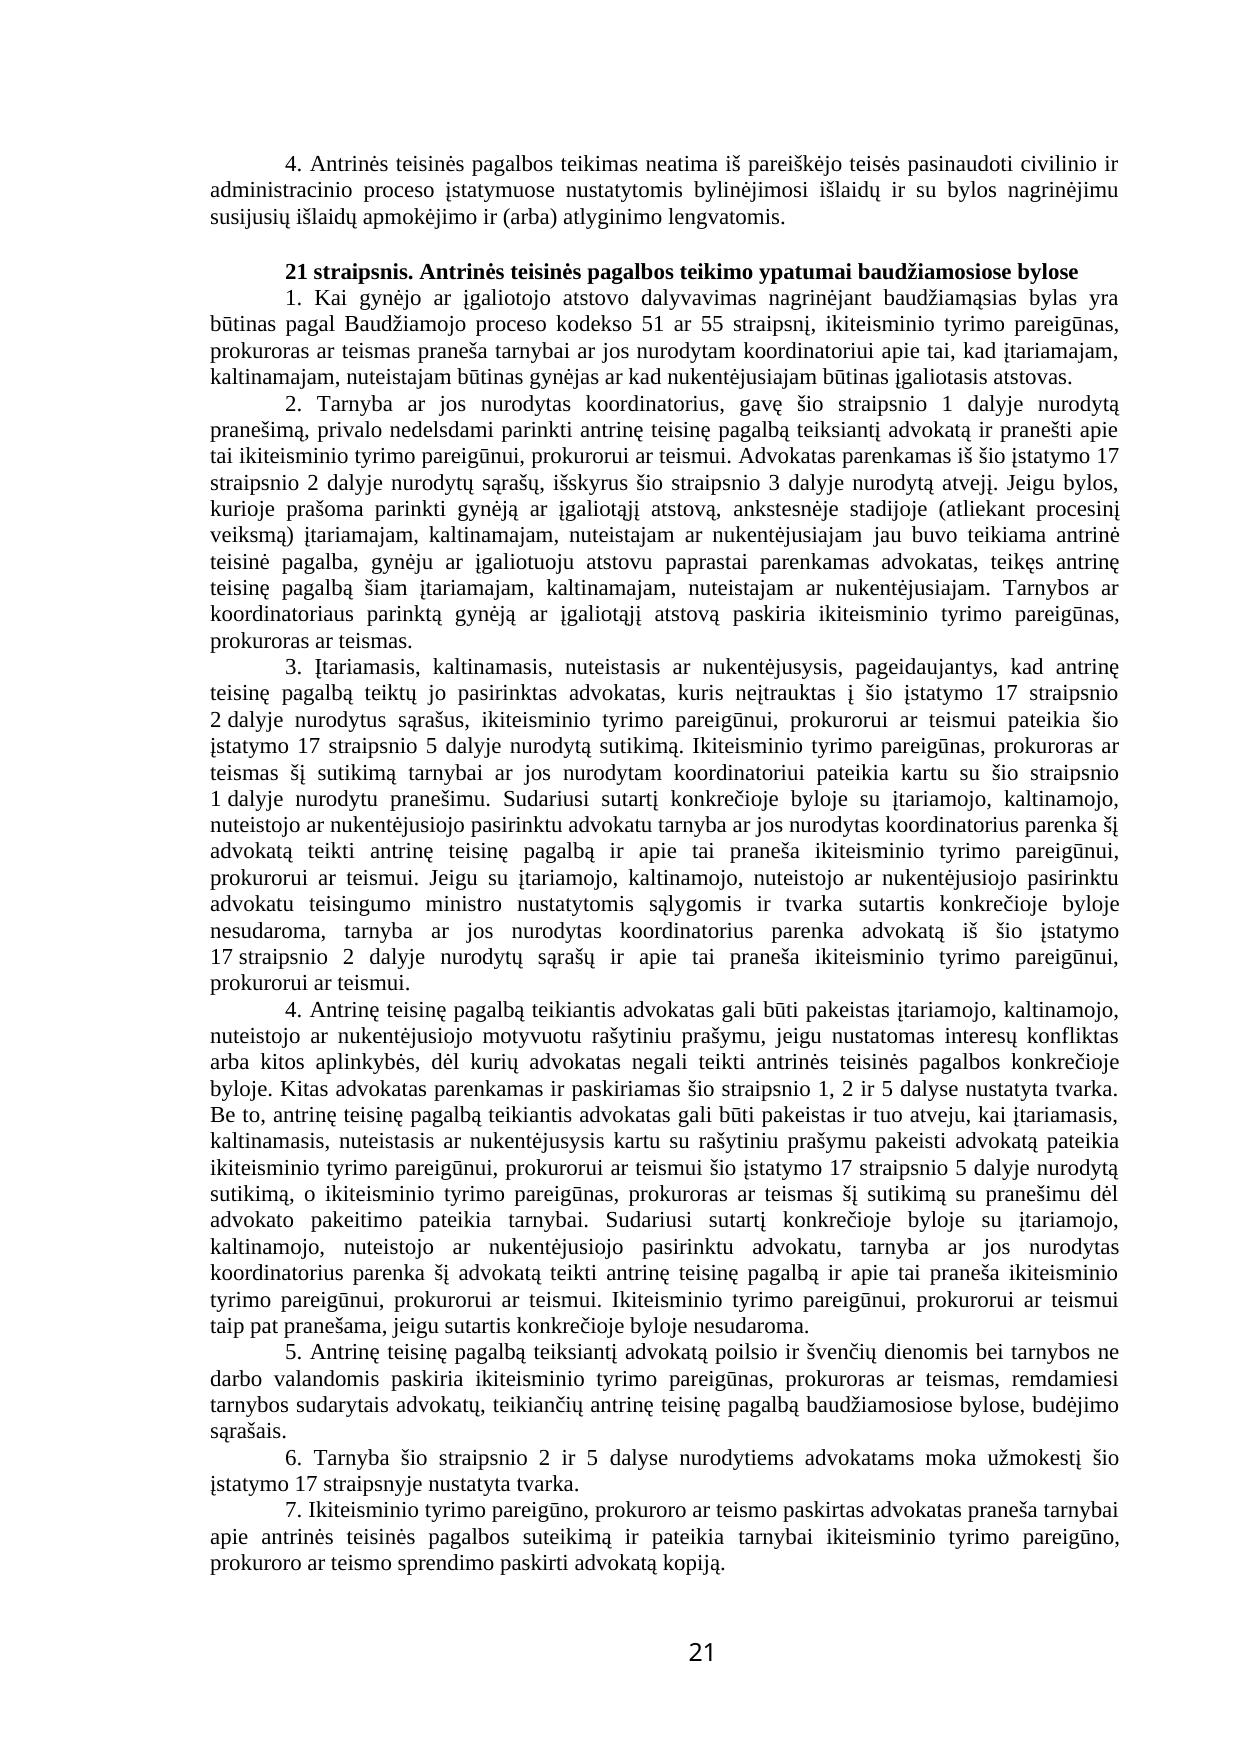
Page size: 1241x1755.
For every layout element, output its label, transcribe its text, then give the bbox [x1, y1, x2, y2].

text 3. Įtariamasis, kaltinamasis, nuteistasis ar nukentėjusysis, pageidaujantys, kad antrinę teisinę pagalbą teiktų jo pasirinktas advokatas, kuris neįtrauktas į šio įstatymo 17 straipsnio 2 dalyje nurodytus sąrašus, ikiteisminio tyrimo pareigūnui, prokurorui ar teismui pateikia šio įstatymo 17 straipsnio 5 dalyje nurodytą sutikimą. Ikiteisminio tyrimo pareigūnas, prokuroras ar teismas šį sutikimą tarnybai ar jos nurodytam koordinatoriui pateikia kartu su šio straipsnio 1 dalyje nurodytu pranešimu. Sudariusi sutartį konkrečioje byloje su įtariamojo, kaltinamojo, nuteistojo ar nukentėjusiojo pasirinktu advokatu tarnyba ar jos nurodytas koordinatorius parenka šį advokatą teikti antrinę teisinę pagalbą ir apie tai praneša ikiteisminio tyrimo pareigūnui, prokurorui ar teismui. Jeigu su įtariamojo, kaltinamojo, nuteistojo ar nukentėjusiojo pasirinktu advokatu teisingumo ministro nustatytomis sąlygomis ir tvarka sutartis konkrečioje byloje nesudaroma, tarnyba ar jos nurodytas koordinatorius parenka advokatą iš šio įstatymo 17 straipsnio 2 dalyje nurodytų sąrašų ir apie tai praneša ikiteisminio tyrimo pareigūnui, prokurorui ar teismui. [210, 653, 1120, 996]
text 7. Ikiteisminio tyrimo pareigūno, prokuroro ar teismo paskirtas advokatas praneša tarnybai apie antrinės teisinės pagalbos suteikimą ir pateikia tarnybai ikiteisminio tyrimo pareigūno, prokuroro ar teismo sprendimo paskirti advokatą kopiją. [210, 1496, 1120, 1576]
text 1. Kai gynėjo ar įgaliotojo atstovo dalyvavimas nagrinėjant baudžiamąsias bylas yra būtinas pagal Baudžiamojo proceso kodekso 51 ar 55 straipsnį, ikiteisminio tyrimo pareigūnas, prokuroras ar teismas praneša tarnybai ar jos nurodytam koordinatoriui apie tai, kad įtariamajam, kaltinamajam, nuteistajam būtinas gynėjas ar kad nukentėjusiajam būtinas įgaliotasis atstovas. [210, 284, 1120, 389]
text 4. Antrinės teisinės pagalbos teikimas neatima iš pareiškėjo teisės pasinaudoti civilinio ir administracinio proceso įstatymuose nustatytomis bylinėjimosi išlaidų ir su bylos nagrinėjimu susijusių išlaidų apmokėjimo ir (arba) atlyginimo lengvatomis. [210, 150, 1120, 229]
text 21 straipsnis. Antrinės teisinės pagalbos teikimo ypatumai baudžiamosiose bylose [210, 258, 1120, 284]
text 4. Antrinę teisinę pagalbą teikiantis advokatas gali būti pakeistas įtariamojo, kaltinamojo, nuteistojo ar nukentėjusiojo motyvuotu rašytiniu prašymu, jeigu nustatomas interesų konfliktas arba kitos aplinkybės, dėl kurių advokatas negali teikti antrinės teisinės pagalbos konkrečioje byloje. Kitas advokatas parenkamas ir paskiriamas šio straipsnio 1, 2 ir 5 dalyse nustatyta tvarka. Be to, antrinę teisinę pagalbą teikiantis advokatas gali būti pakeistas ir tuo atveju, kai įtariamasis, kaltinamasis, nuteistasis ar nukentėjusysis kartu su rašytiniu prašymu pakeisti advokatą pateikia ikiteisminio tyrimo pareigūnui, prokurorui ar teismui šio įstatymo 17 straipsnio 5 dalyje nurodytą sutikimą, o ikiteisminio tyrimo pareigūnas, prokuroras ar teismas šį sutikimą su pranešimu dėl advokato pakeitimo pateikia tarnybai. Sudariusi sutartį konkrečioje byloje su įtariamojo, kaltinamojo, nuteistojo ar nukentėjusiojo pasirinktu advokatu, tarnyba ar jos nurodytas koordinatorius parenka šį advokatą teikti antrinę teisinę pagalbą ir apie tai praneša ikiteisminio tyrimo pareigūnui, prokurorui ar teismui. Ikiteisminio tyrimo pareigūnui, prokurorui ar teismui taip pat pranešama, jeigu sutartis konkrečioje byloje nesudaroma. [210, 996, 1120, 1338]
text 6. Tarnyba šio straipsnio 2 ir 5 dalyse nurodytiems advokatams moka užmokestį šio įstatymo 17 straipsnyje nustatyta tvarka. [210, 1444, 1120, 1496]
text 2. Tarnyba ar jos nurodytas koordinatorius, gavę šio straipsnio 1 dalyje nurodytą pranešimą, privalo nedelsdami parinkti antrinę teisinę pagalbą teiksiantį advokatą ir pranešti apie tai ikiteisminio tyrimo pareigūnui, prokurorui ar teismui. Advokatas parenkamas iš šio įstatymo 17 straipsnio 2 dalyje nurodytų sąrašų, išskyrus šio straipsnio 3 dalyje nurodytą atvejį. Jeigu bylos, kurioje prašoma parinkti gynėją ar įgaliotąjį atstovą, ankstesnėje stadijoje (atliekant procesinį veiksmą) įtariamajam, kaltinamajam, nuteistajam ar nukentėjusiajam jau buvo teikiama antrinė teisinė pagalba, gynėju ar įgaliotuoju atstovu paprastai parenkamas advokatas, teikęs antrinę teisinę pagalbą šiam įtariamajam, kaltinamajam, nuteistajam ar nukentėjusiajam. Tarnybos ar koordinatoriaus parinktą gynėją ar įgaliotąjį atstovą paskiria ikiteisminio tyrimo pareigūnas, prokuroras ar teismas. [210, 389, 1120, 653]
text 5. Antrinę teisinę pagalbą teiksiantį advokatą poilsio ir švenčių dienomis bei tarnybos ne darbo valandomis paskiria ikiteisminio tyrimo pareigūnas, prokuroras ar teismas, remdamiesi tarnybos sudarytais advokatų, teikiančių antrinę teisinę pagalbą baudžiamosiose bylose, budėjimo sąrašais. [210, 1338, 1120, 1444]
